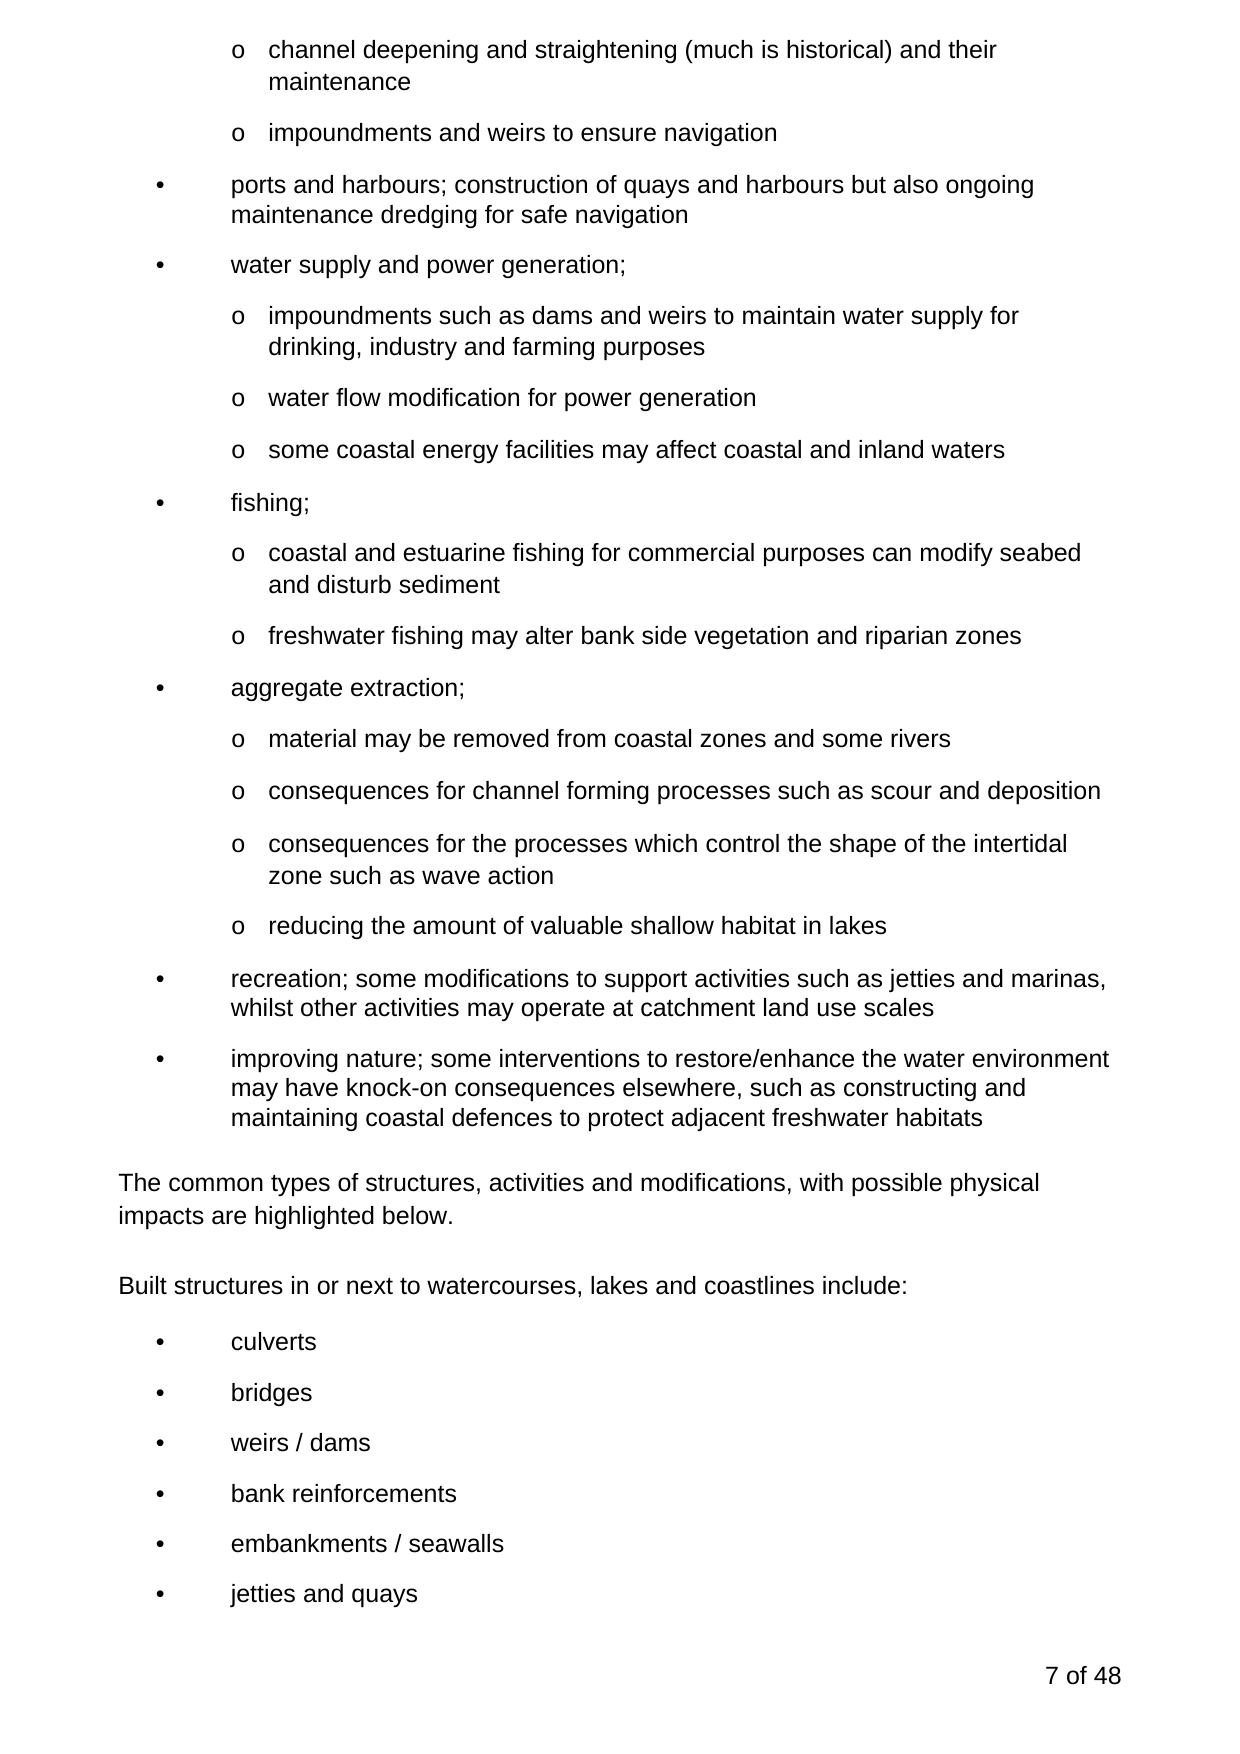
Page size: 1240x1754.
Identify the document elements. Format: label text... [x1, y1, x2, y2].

list coastal and estuarine fishing for commercial purposes can modify seabed and disturb sediment [231, 538, 1121, 599]
list water flow modification for power generation [231, 383, 1121, 414]
list aggregate extraction; [156, 673, 1121, 702]
list culverts [156, 1327, 1121, 1356]
text The common types of structures, activities and modifications, with possible physical impacts are highlighted below. [118, 1168, 1121, 1229]
list material may be removed from coastal zones and some rivers [231, 724, 1121, 754]
list weirs / dams [156, 1428, 1121, 1457]
list freshwater fishing may alter bank side vegetation and riparian zones [231, 621, 1121, 652]
list reducing the amount of valuable shallow habitat in lakes [231, 911, 1121, 942]
list impoundments such as dams and weirs to maintain water supply for drinking, industry and farming purposes [231, 301, 1121, 361]
list channel deepening and straightening (much is historical) and their maintenance [231, 35, 1121, 96]
list fishing; [156, 488, 1121, 517]
list water supply and power generation; [156, 250, 1121, 279]
list ports and harbours; construction of quays and harbours but also ongoing maintenance dredging for safe navigation [156, 170, 1121, 228]
list bridges [156, 1378, 1121, 1406]
list consequences for the processes which control the shape of the intertidal zone such as wave action [231, 829, 1121, 889]
list jetties and quays [156, 1579, 1121, 1608]
list some coastal energy facilities may affect coastal and inland waters [231, 435, 1121, 466]
list consequences for channel forming processes such as scour and deposition [231, 776, 1121, 807]
list impoundments and weirs to ensure navigation [231, 118, 1121, 148]
list improving nature; some interventions to restore/enhance the water environment may have knock-on consequences elsewhere, such as constructing and maintaining coastal defences to protect adjacent freshwater habitats [156, 1044, 1121, 1132]
list embankments / seawalls [156, 1529, 1121, 1558]
text Built structures in or next to watercourses, lakes and coastlines include: [118, 1271, 1121, 1300]
list recreation; some modifications to support activities such as jetties and marinas, whilst other activities may operate at catchment land use scales [156, 964, 1121, 1022]
list bank reinforcements [156, 1478, 1121, 1507]
